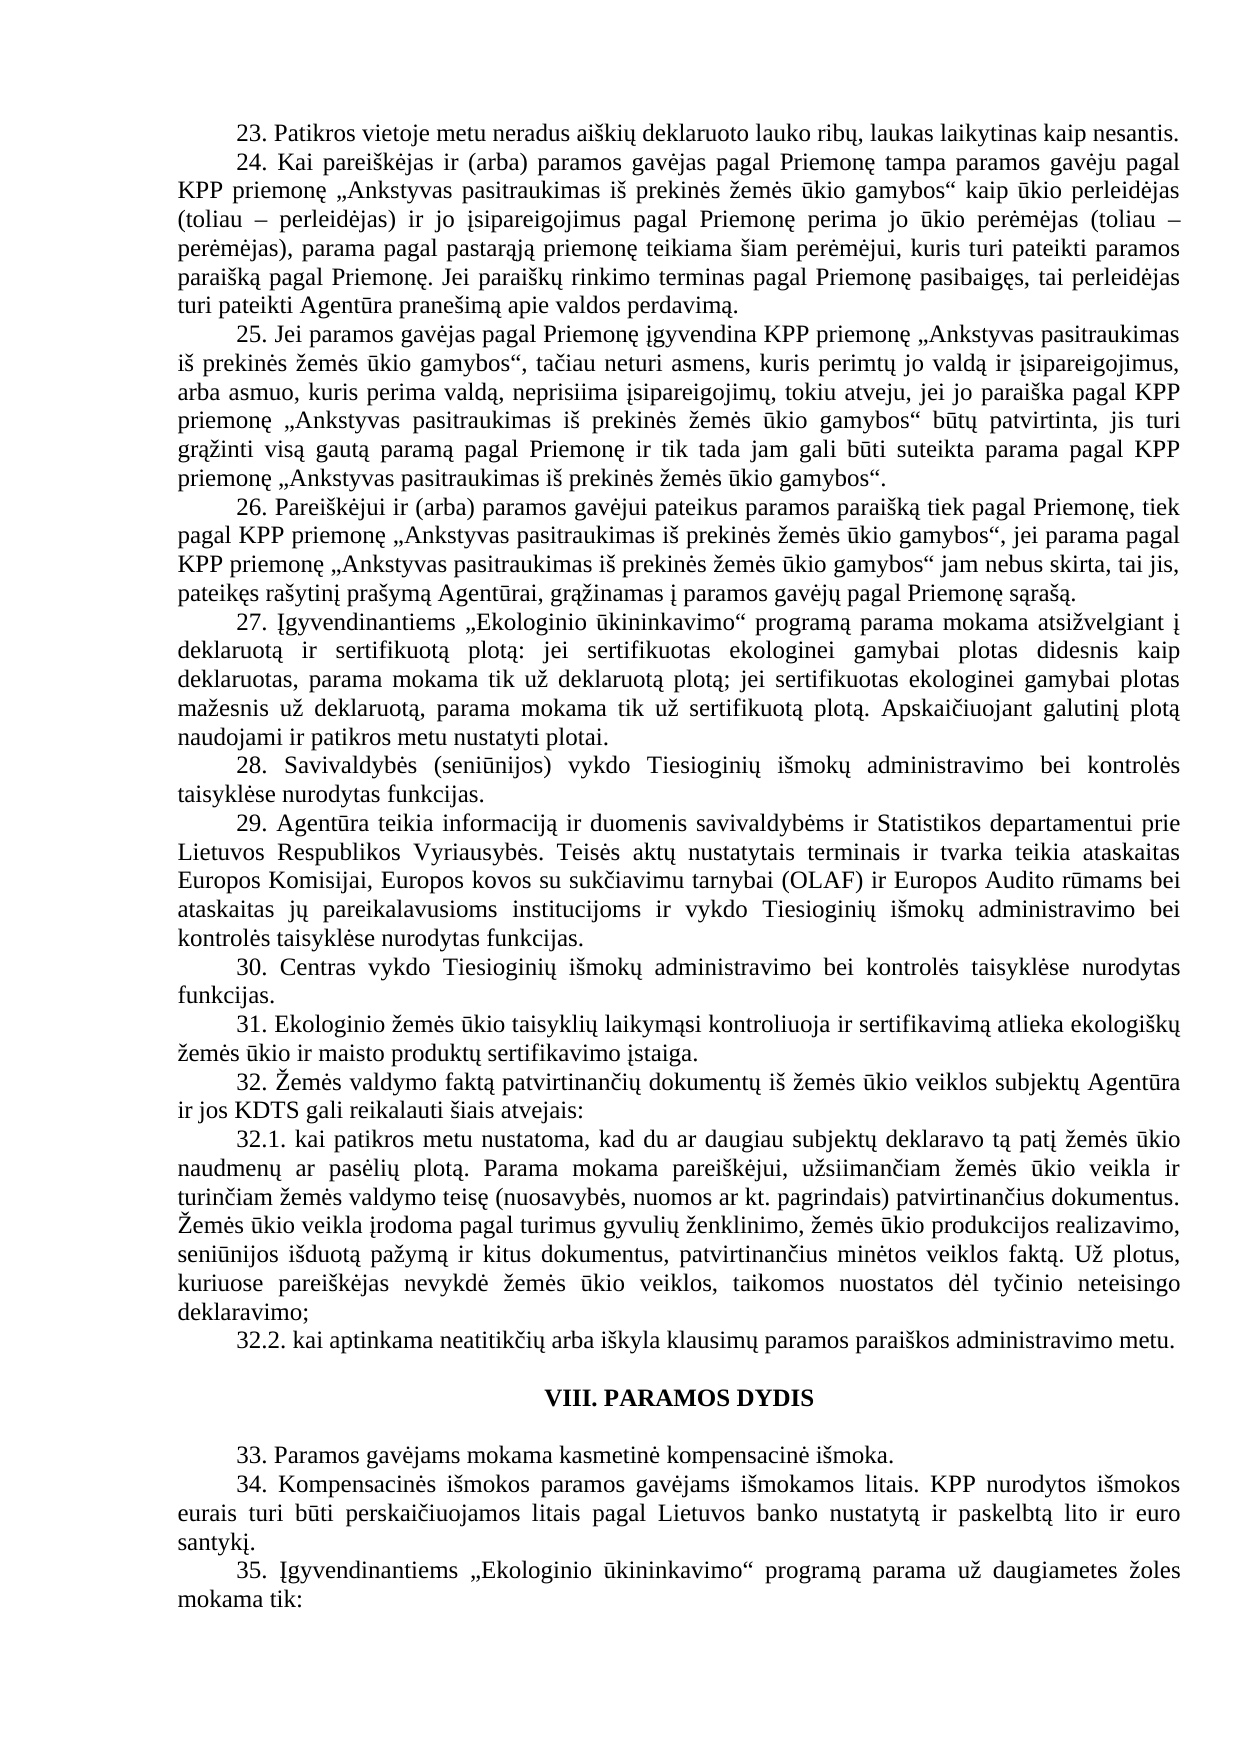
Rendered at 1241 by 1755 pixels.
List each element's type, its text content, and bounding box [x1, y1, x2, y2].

text 29. Agentūra teikia informaciją ir duomenis savivaldybėms ir Statistikos departamentui prie Lietuvos Respublikos Vyriausybės. Teisės aktų nustatytais terminais ir tvarka teikia ataskaitas Europos Komisijai, Europos kovos su sukčiavimu tarnybai (OLAF) ir Europos Audito rūmams bei ataskaitas jų pareikalavusioms institucijoms ir vykdo Tiesioginių išmokų administravimo bei kontrolės taisyklėse nurodytas funkcijas. [177, 808, 1181, 952]
text 35. Įgyvendinantiems „Ekologinio ūkininkavimo“ programą parama už daugiametes žoles mokama tik: [177, 1556, 1181, 1613]
text 25. Jei paramos gavėjas pagal Priemonę įgyvendina KPP priemonę „Ankstyvas pasitraukimas iš prekinės žemės ūkio gamybos“, tačiau neturi asmens, kuris perimtų jo valdą ir įsipareigojimus, arba asmuo, kuris perima valdą, neprisiima įsipareigojimų, tokiu atveju, jei jo paraiška pagal KPP priemonę „Ankstyvas pasitraukimas iš prekinės žemės ūkio gamybos“ būtų patvirtinta, jis turi grąžinti visą gautą paramą pagal Priemonę ir tik tada jam gali būti suteikta parama pagal KPP priemonę „Ankstyvas pasitraukimas iš prekinės žemės ūkio gamybos“. [177, 319, 1181, 492]
text 31. Ekologinio žemės ūkio taisyklių laikymąsi kontroliuoja ir sertifikavimą atlieka ekologiškų žemės ūkio ir maisto produktų sertifikavimo įstaiga. [177, 1009, 1181, 1067]
text 34. Kompensacinės išmokos paramos gavėjams išmokamos litais. KPP nurodytos išmokos eurais turi būti perskaičiuojamos litais pagal Lietuvos banko nustatytą ir paskelbtą lito ir euro santykį. [177, 1469, 1181, 1556]
text 32. Žemės valdymo faktą patvirtinančių dokumentų iš žemės ūkio veiklos subjektų Agentūra ir jos KDTS gali reikalauti šiais atvejais: [177, 1067, 1181, 1124]
text 26. Pareiškėjui ir (arba) paramos gavėjui pateikus paramos paraišką tiek pagal Priemonę, tiek pagal KPP priemonę „Ankstyvas pasitraukimas iš prekinės žemės ūkio gamybos“, jei parama pagal KPP priemonę „Ankstyvas pasitraukimas iš prekinės žemės ūkio gamybos“ jam nebus skirta, tai jis, pateikęs rašytinį prašymą Agentūrai, grąžinamas į paramos gavėjų pagal Priemonę sąrašą. [177, 492, 1181, 607]
text 30. Centras vykdo Tiesioginių išmokų administravimo bei kontrolės taisyklėse nurodytas funkcijas. [177, 952, 1181, 1009]
text 27. Įgyvendinantiems „Ekologinio ūkininkavimo“ programą parama mokama atsižvelgiant į deklaruotą ir sertifikuotą plotą: jei sertifikuotas ekologinei gamybai plotas didesnis kaip deklaruotas, parama mokama tik už deklaruotą plotą; jei sertifikuotas ekologinei gamybai plotas mažesnis už deklaruotą, parama mokama tik už sertifikuotą plotą. Apskaičiuojant galutinį plotą naudojami ir patikros metu nustatyti plotai. [177, 607, 1181, 751]
text VIII. PARAMOS DYDIS [177, 1383, 1181, 1412]
text 32.1. kai patikros metu nustatoma, kad du ar daugiau subjektų deklaravo tą patį žemės ūkio naudmenų ar pasėlių plotą. Parama mokama pareiškėjui, užsiimančiam žemės ūkio veikla ir turinčiam žemės valdymo teisę (nuosavybės, nuomos ar kt. pagrindais) patvirtinančius dokumentus. Žemės ūkio veikla įrodoma pagal turimus gyvulių ženklinimo, žemės ūkio produkcijos realizavimo, seniūnijos išduotą pažymą ir kitus dokumentus, patvirtinančius minėtos veiklos faktą. Už plotus, kuriuose pareiškėjas nevykdė žemės ūkio veiklos, taikomos nuostatos dėl tyčinio neteisingo deklaravimo; [177, 1124, 1181, 1326]
text 32.2. kai aptinkama neatitikčių arba iškyla klausimų paramos paraiškos administravimo metu. [177, 1326, 1181, 1354]
text 23. Patikros vietoje metu neradus aiškių deklaruoto lauko ribų, laukas laikytinas kaip nesantis. [177, 118, 1181, 147]
text 28. Savivaldybės (seniūnijos) vykdo Tiesioginių išmokų administravimo bei kontrolės taisyklėse nurodytas funkcijas. [177, 751, 1181, 808]
text 33. Paramos gavėjams mokama kasmetinė kompensacinė išmoka. [177, 1441, 1181, 1469]
text 24. Kai pareiškėjas ir (arba) paramos gavėjas pagal Priemonę tampa paramos gavėju pagal KPP priemonę „Ankstyvas pasitraukimas iš prekinės žemės ūkio gamybos“ kaip ūkio perleidėjas (toliau – perleidėjas) ir jo įsipareigojimus pagal Priemonę perima jo ūkio perėmėjas (toliau – perėmėjas), parama pagal pastarąją priemonę teikiama šiam perėmėjui, kuris turi pateikti paramos paraišką pagal Priemonę. Jei paraiškų rinkimo terminas pagal Priemonę pasibaigęs, tai perleidėjas turi pateikti Agentūra pranešimą apie valdos perdavimą. [177, 147, 1181, 319]
